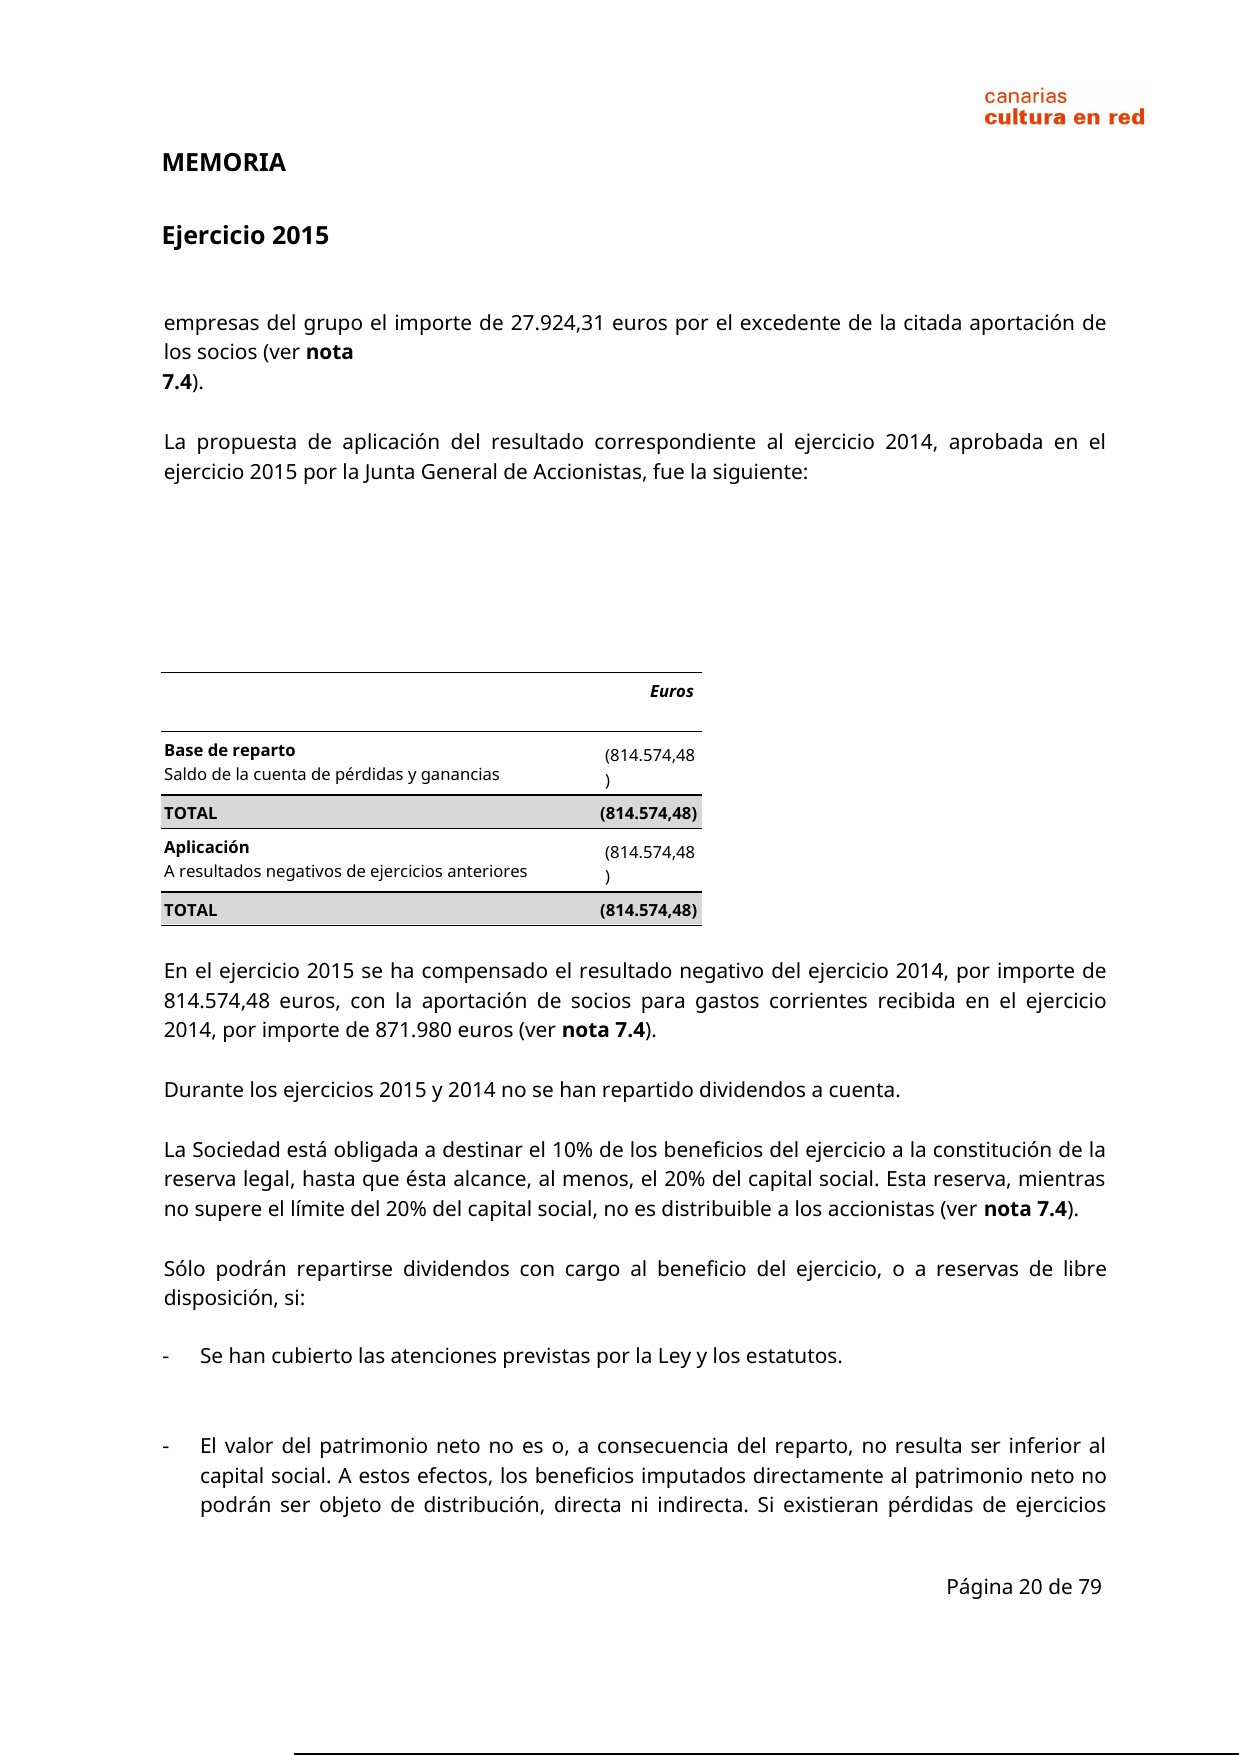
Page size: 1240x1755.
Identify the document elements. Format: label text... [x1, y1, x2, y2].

table_cell (814.574,48) [600, 829, 702, 891]
text 7.4). [162, 367, 1108, 396]
text En el ejercicio 2015 se ha compensado el resultado negativo del ejercicio 2014, por importe de 814.574,48 euros, con la aportación de socios para gastos corrientes recibida en el ejercicio 2014, por importe de 871.980 euros (ver nota 7.4). [163, 956, 1108, 1043]
list El valor del patrimonio neto no es o, a consecuencia del reparto, no resulta ser inferior al capital social. A estos efectos, los beneficios imputados directamente al patrimonio neto no podrán ser objeto de distribución, directa ni indirecta. Si existieran pérdidas de ejercicios [162, 1431, 1108, 1518]
table_header Euros [600, 673, 702, 731]
table_cell Base de reparto Saldo de la cuenta de pérdidas y ganancias [161, 732, 600, 794]
text Sólo podrán repartirse dividendos con cargo al beneficio del ejercicio, o a reservas de libre disposición, si: [163, 1254, 1108, 1312]
text La propuesta de aplicación del resultado correspondiente al ejercicio 2014, aprobada en el ejercicio 2015 por la Junta General de Accionistas, fue la siguiente: [163, 427, 1108, 485]
text Durante los ejercicios 2015 y 2014 no se han repartido dividendos a cuenta. [163, 1075, 1108, 1103]
list Se han cubierto las atenciones previstas por la Ley y los estatutos. [162, 1341, 1108, 1369]
table_cell (814.574,48) [600, 732, 702, 794]
table_header [161, 673, 600, 731]
text empresas del grupo el importe de 27.924,31 euros por el excedente de la citada aportación de los socios (ver nota [163, 308, 1108, 366]
table_cell TOTAL [161, 893, 600, 924]
table_cell (814.574,48) [600, 893, 702, 924]
table_cell Aplicación A resultados negativos de ejercicios anteriores [161, 829, 600, 891]
text La Sociedad está obligada a destinar el 10% de los beneficios del ejercicio a la constitución de la reserva legal, hasta que ésta alcance, al menos, el 20% del capital social. Esta reserva, mientras no supere el límite del 20% del capital social, no es distribuible a los accionistas (ver nota 7.4). [163, 1135, 1108, 1222]
table_cell (814.574,48) [600, 796, 702, 828]
table_cell TOTAL [161, 796, 600, 828]
